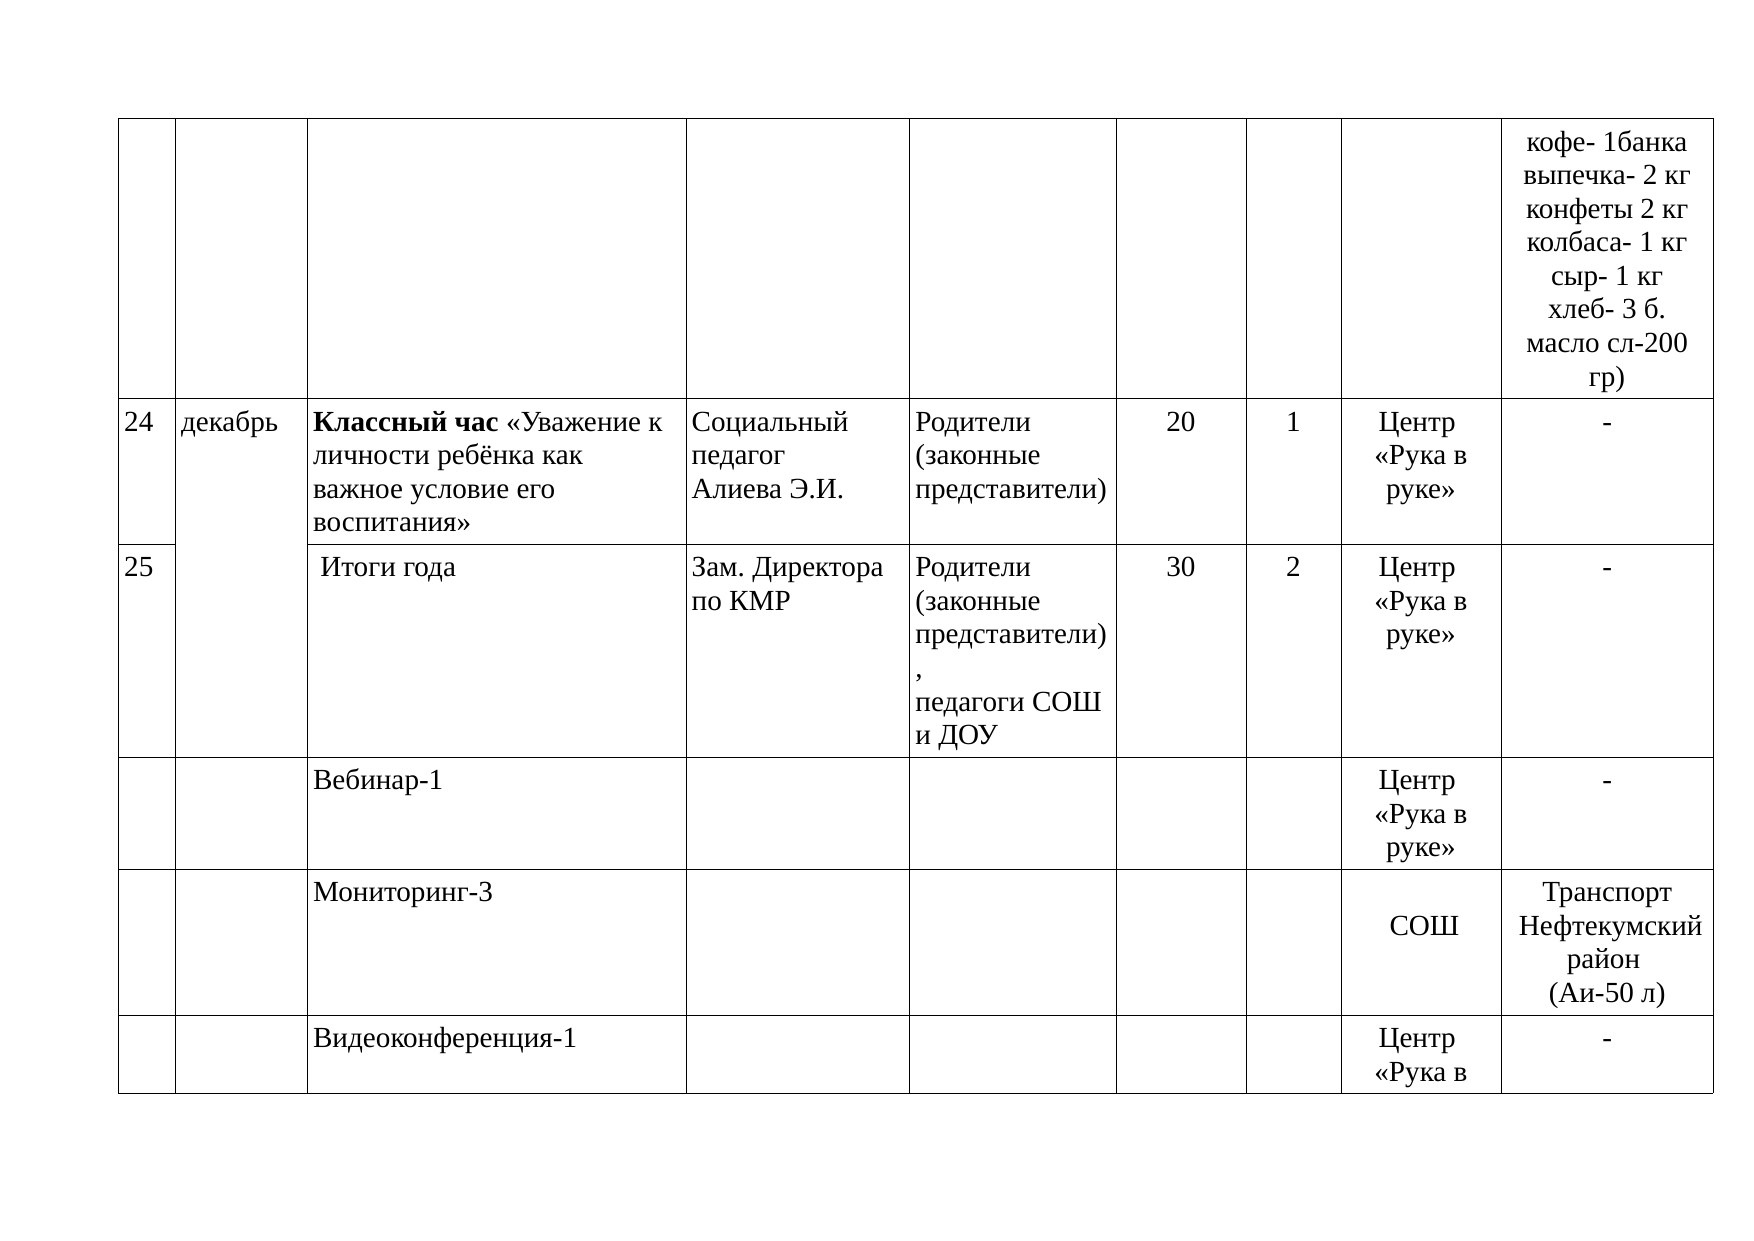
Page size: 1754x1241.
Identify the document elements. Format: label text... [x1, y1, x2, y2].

table_cell - [1502, 545, 1713, 757]
table_cell [176, 870, 307, 1014]
table_cell [687, 119, 909, 398]
table_cell [176, 1016, 307, 1093]
table_cell [1247, 758, 1341, 869]
table_cell Видеоконференция-1 [308, 1016, 686, 1093]
table_cell Зам. Директора по КМР [687, 545, 909, 757]
table_cell [119, 870, 175, 1014]
table_cell [1247, 870, 1341, 1014]
table_cell [1247, 1016, 1341, 1093]
table_cell [687, 758, 909, 869]
table_cell [910, 758, 1116, 869]
table_cell Транспорт Нефтекумский район (Аи-50 л) [1502, 870, 1713, 1014]
table_cell [308, 119, 686, 398]
table_cell Итоги года [308, 545, 686, 757]
table_cell [176, 119, 307, 398]
table_cell [910, 1016, 1116, 1093]
table_cell декабрь [176, 399, 307, 757]
table_cell 20 [1117, 399, 1246, 544]
table_cell [176, 758, 307, 869]
table_cell Центр «Рука в руке» [1342, 399, 1501, 544]
table_cell - [1502, 1016, 1713, 1093]
table_cell [687, 1016, 909, 1093]
table_cell 2 [1247, 545, 1341, 757]
table_cell [910, 119, 1116, 398]
table_cell [119, 1016, 175, 1093]
table_cell [910, 870, 1116, 1014]
table_cell [1342, 119, 1501, 398]
table_cell Родители (законные представители) [910, 399, 1116, 544]
table_cell [119, 758, 175, 869]
table_cell Вебинар-1 [308, 758, 686, 869]
table_cell 25 [119, 545, 175, 757]
table_cell Центр «Рука в руке» [1342, 758, 1501, 869]
table_cell [119, 119, 175, 398]
table_cell [687, 870, 909, 1014]
table_cell СОШ [1342, 870, 1501, 1014]
table_cell Мониторинг-3 [308, 870, 686, 1014]
table_cell - [1502, 758, 1713, 869]
table_cell Центр «Рука в [1342, 1016, 1501, 1093]
table_cell [1247, 119, 1341, 398]
table_cell [1117, 758, 1246, 869]
table_cell 24 [119, 399, 175, 544]
table_cell - [1502, 399, 1713, 544]
table_cell кофе- 1банка выпечка- 2 кг конфеты 2 кг колбаса- 1 кг сыр- 1 кг хлеб- 3 б. масло сл-200 гр) [1502, 119, 1713, 398]
table_cell Родители (законные представители), педагоги СОШ и ДОУ [910, 545, 1116, 757]
table_cell [1117, 1016, 1246, 1093]
table_cell Центр «Рука в руке» [1342, 545, 1501, 757]
table_cell 30 [1117, 545, 1246, 757]
table_cell 1 [1247, 399, 1341, 544]
table_cell Социальный педагог Алиева Э.И. [687, 399, 909, 544]
table_cell [1117, 870, 1246, 1014]
table_cell Классный час «Уважение к личности ребёнка как важное условие его воспитания» [308, 399, 686, 544]
table_cell [1117, 119, 1246, 398]
